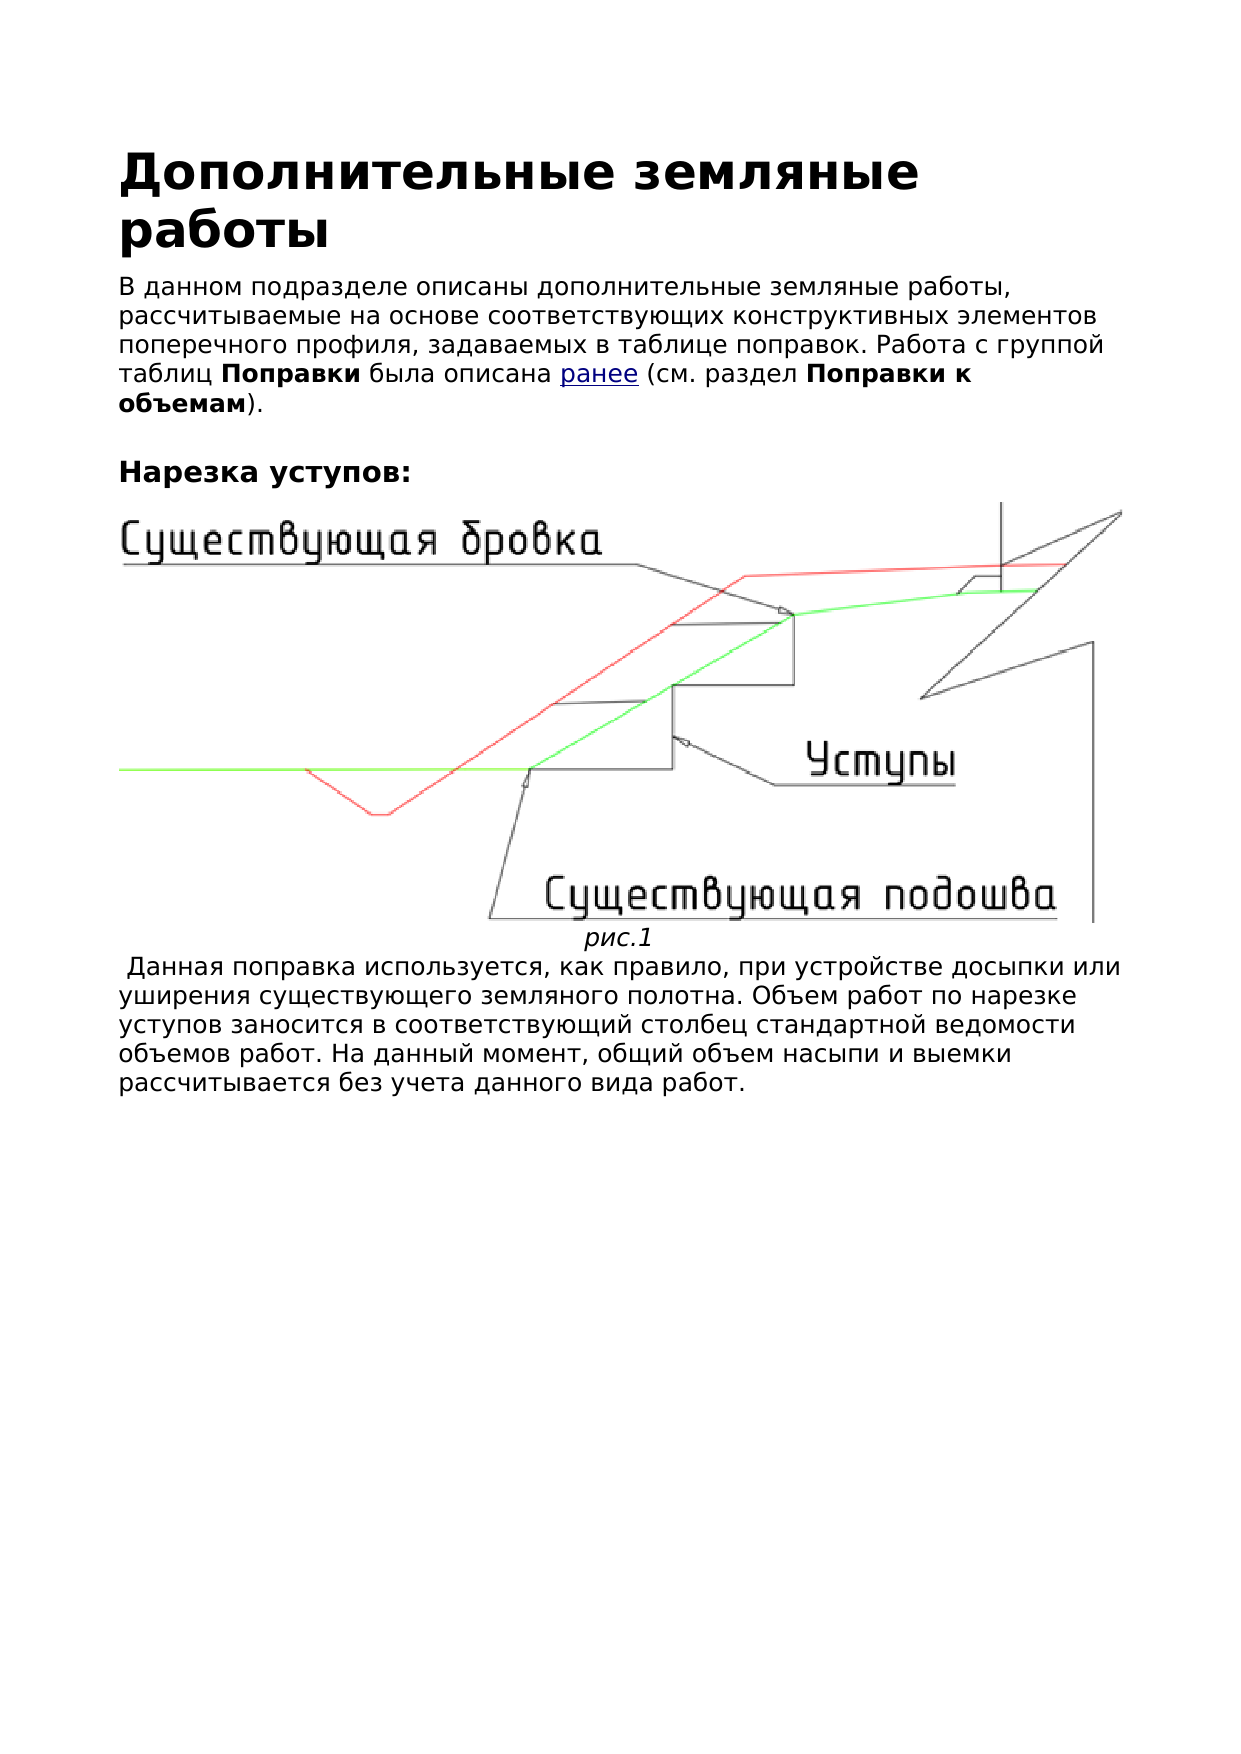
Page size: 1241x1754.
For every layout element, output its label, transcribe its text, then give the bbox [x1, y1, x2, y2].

subtitle Нарезка уступов: [118, 455, 1122, 489]
text В данном подразделе описаны дополнительные земляные работы, рассчитываемые на основе соответствующих конструктивных элементов поперечного профиля, задаваемых в таблице поправок. Работа с группой таблиц Поправки была описана ранее (см. раздел Поправки к объемам). [118, 272, 1122, 418]
text Данная поправка используется, как правило, при устройстве досыпки или уширения существующего земляного полотна. Объем работ по нарезке уступов заносится в соответствующий столбец стандартной ведомости объемов работ. На данный момент, общий объем насыпи и выемки рассчитывается без учета данного вида работ. [118, 952, 1122, 1098]
text рис.1 [118, 923, 1122, 952]
picture [118, 501, 1123, 923]
subtitle Дополнительные земляные работы [118, 143, 1122, 259]
